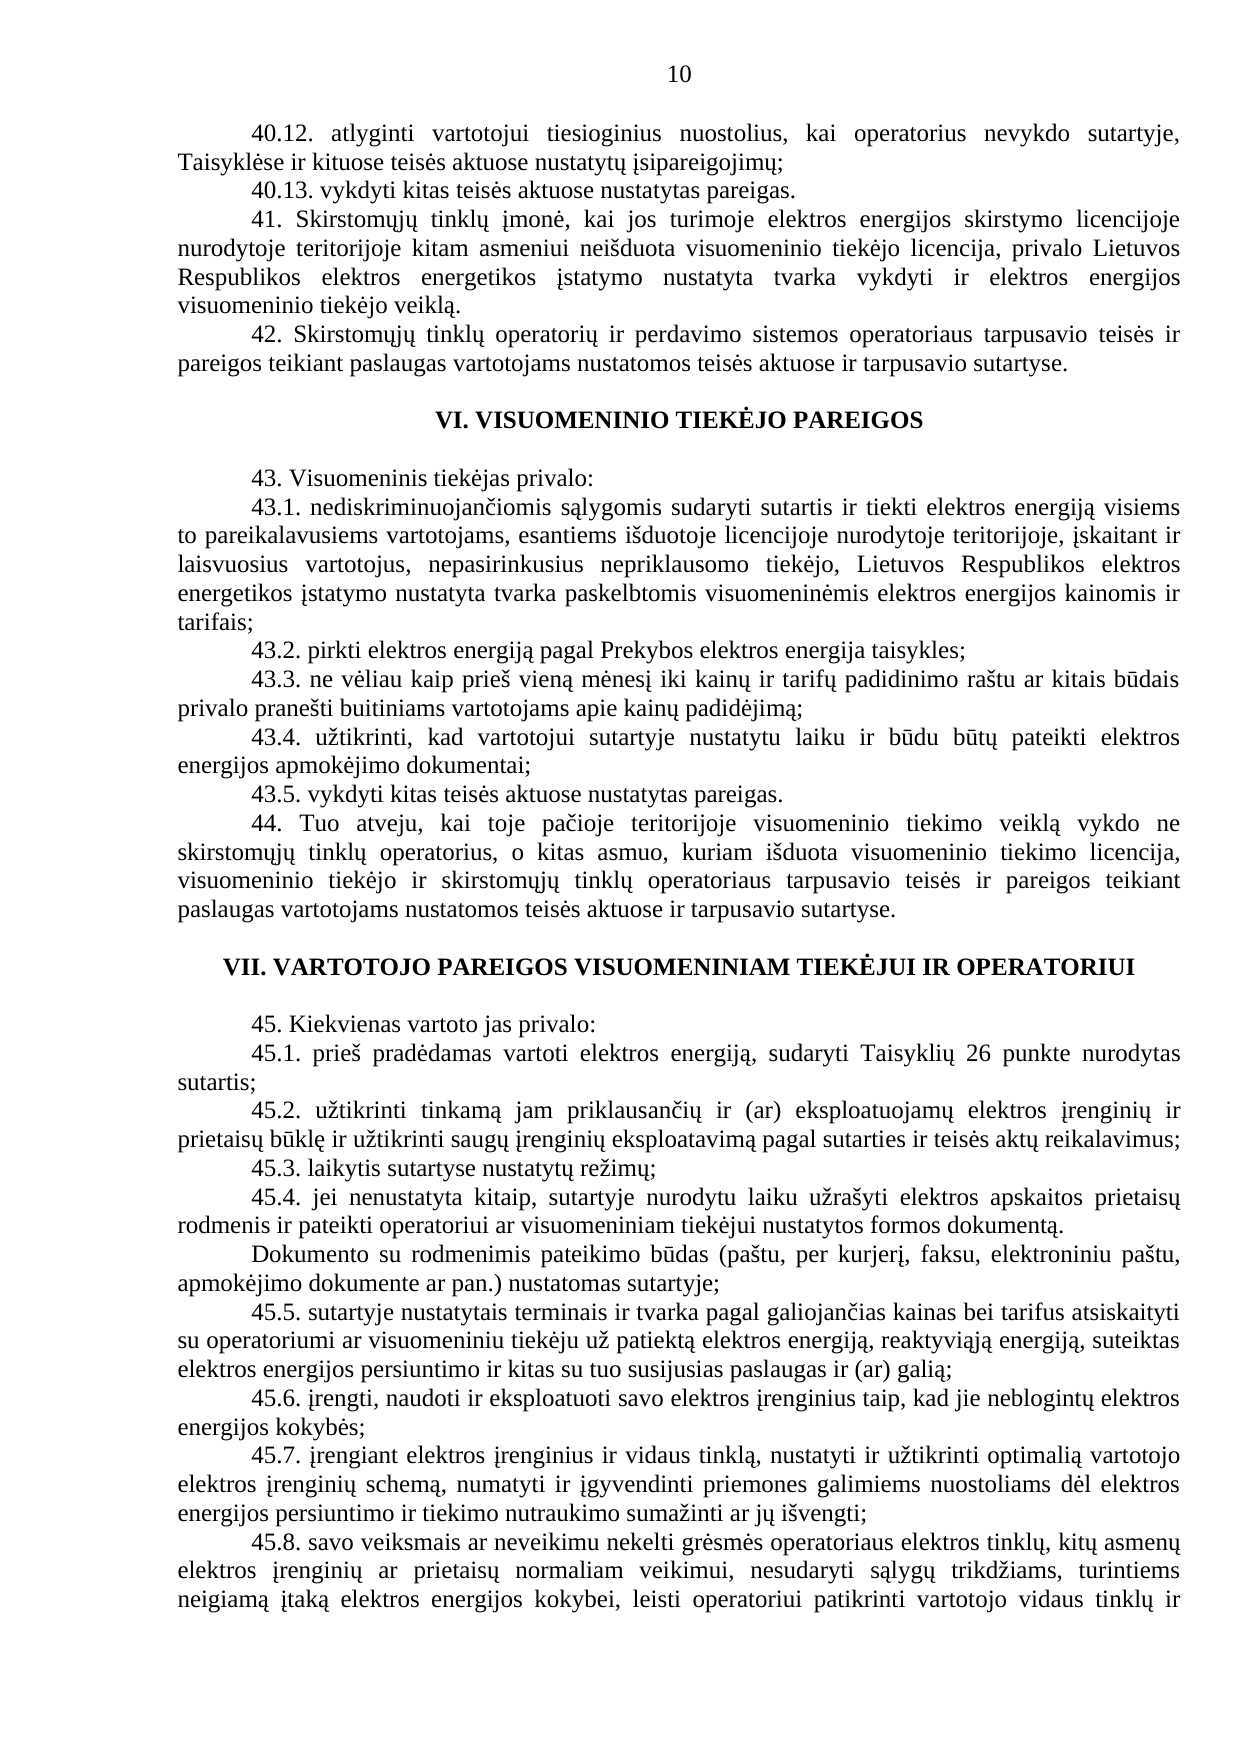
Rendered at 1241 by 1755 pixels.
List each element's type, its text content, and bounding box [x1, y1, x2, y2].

text 43.2. pirkti elektros energiją pagal Prekybos elektros energija taisykles; [177, 636, 1181, 664]
text 45.6. įrengti, naudoti ir eksploatuoti savo elektros įrenginius taip, kad jie neblogintų elektros energijos kokybės; [177, 1383, 1181, 1441]
text 45.8. savo veiksmais ar neveikimu nekelti grėsmės operatoriaus elektros tinklų, kitų asmenų elektros įrenginių ar prietaisų normaliam veikimui, nesudaryti sąlygų trikdžiams, turintiems neigiamą įtaką elektros energijos kokybei, leisti operatoriui patikrinti vartotojo vidaus tinklų ir [177, 1527, 1181, 1613]
text 45.2. užtikrinti tinkamą jam priklausančių ir (ar) eksploatuojamų elektros įrenginių ir prietaisų būklę ir užtikrinti saugų įrenginių eksploatavimą pagal sutarties ir teisės aktų reikalavimus; [177, 1096, 1181, 1153]
text 41. Skirstomųjų tinklų įmonė, kai jos turimoje elektros energijos skirstymo licencijoje nurodytoje teritorijoje kitam asmeniui neišduota visuomeninio tiekėjo licencija, privalo Lietuvos Respublikos elektros energetikos įstatymo nustatyta tvarka vykdyti ir elektros energijos visuomeninio tiekėjo veiklą. [177, 204, 1181, 319]
text 43.5. vykdyti kitas teisės aktuose nustatytas pareigas. [177, 779, 1181, 808]
text 45.3. laikytis sutartyse nustatytų režimų; [177, 1153, 1181, 1182]
text 43. Visuomeninis tiekėjas privalo: [177, 463, 1181, 492]
text VI. VISUOMENINIO TIEKĖJO PAREIGOS [177, 406, 1181, 434]
text 44. Tuo atveju, kai toje pačioje teritorijoje visuomeninio tiekimo veiklą vykdo ne skirstomųjų tinklų operatorius, o kitas asmuo, kuriam išduota visuomeninio tiekimo licencija, visuomeninio tiekėjo ir skirstomųjų tinklų operatoriaus tarpusavio teisės ir pareigos teikiant paslaugas vartotojams nustatomos teisės aktuose ir tarpusavio sutartyse. [177, 808, 1181, 923]
text 42. Skirstomųjų tinklų operatorių ir perdavimo sistemos operatoriaus tarpusavio teisės ir pareigos teikiant paslaugas vartotojams nustatomos teisės aktuose ir tarpusavio sutartyse. [177, 319, 1181, 377]
text 45. Kiekvienas vartoto jas privalo: [177, 1009, 1181, 1038]
text VII. VARTOTOJO PAREIGOS VISUOMENINIAM TIEKĖJUI IR OPERATORIUI [177, 952, 1181, 981]
text 43.1. nediskriminuojančiomis sąlygomis sudaryti sutartis ir tiekti elektros energiją visiems to pareikalavusiems vartotojams, esantiems išduotoje licencijoje nurodytoje teritorijoje, įskaitant ir laisvuosius vartotojus, nepasirinkusius nepriklausomo tiekėjo, Lietuvos Respublikos elektros energetikos įstatymo nustatyta tvarka paskelbtomis visuomeninėmis elektros energijos kainomis ir tarifais; [177, 492, 1181, 636]
text 45.7. įrengiant elektros įrenginius ir vidaus tinklą, nustatyti ir užtikrinti optimalią vartotojo elektros įrenginių schemą, numatyti ir įgyvendinti priemones galimiems nuostoliams dėl elektros energijos persiuntimo ir tiekimo nutraukimo sumažinti ar jų išvengti; [177, 1441, 1181, 1527]
text 43.4. užtikrinti, kad vartotojui sutartyje nustatytu laiku ir būdu būtų pateikti elektros energijos apmokėjimo dokumentai; [177, 722, 1181, 779]
text 40.12. atlyginti vartotojui tiesioginius nuostolius, kai operatorius nevykdo sutartyje, Taisyklėse ir kituose teisės aktuose nustatytų įsipareigojimų; [177, 118, 1181, 176]
text 43.3. ne vėliau kaip prieš vieną mėnesį iki kainų ir tarifų padidinimo raštu ar kitais būdais privalo pranešti buitiniams vartotojams apie kainų padidėjimą; [177, 664, 1181, 722]
text 40.13. vykdyti kitas teisės aktuose nustatytas pareigas. [177, 176, 1181, 204]
text Dokumento su rodmenimis pateikimo būdas (paštu, per kurjerį, faksu, elektroniniu paštu, apmokėjimo dokumente ar pan.) nustatomas sutartyje; [177, 1239, 1181, 1297]
text 45.1. prieš pradėdamas vartoti elektros energiją, sudaryti Taisyklių 26 punkte nurodytas sutartis; [177, 1038, 1181, 1096]
text 45.4. jei nenustatyta kitaip, sutartyje nurodytu laiku užrašyti elektros apskaitos prietaisų rodmenis ir pateikti operatoriui ar visuomeniniam tiekėjui nustatytos formos dokumentą. [177, 1182, 1181, 1239]
text 45.5. sutartyje nustatytais terminais ir tvarka pagal galiojančias kainas bei tarifus atsiskaityti su operatoriumi ar visuomeniniu tiekėju už patiektą elektros energiją, reaktyviąją energiją, suteiktas elektros energijos persiuntimo ir kitas su tuo susijusias paslaugas ir (ar) galią; [177, 1297, 1181, 1383]
